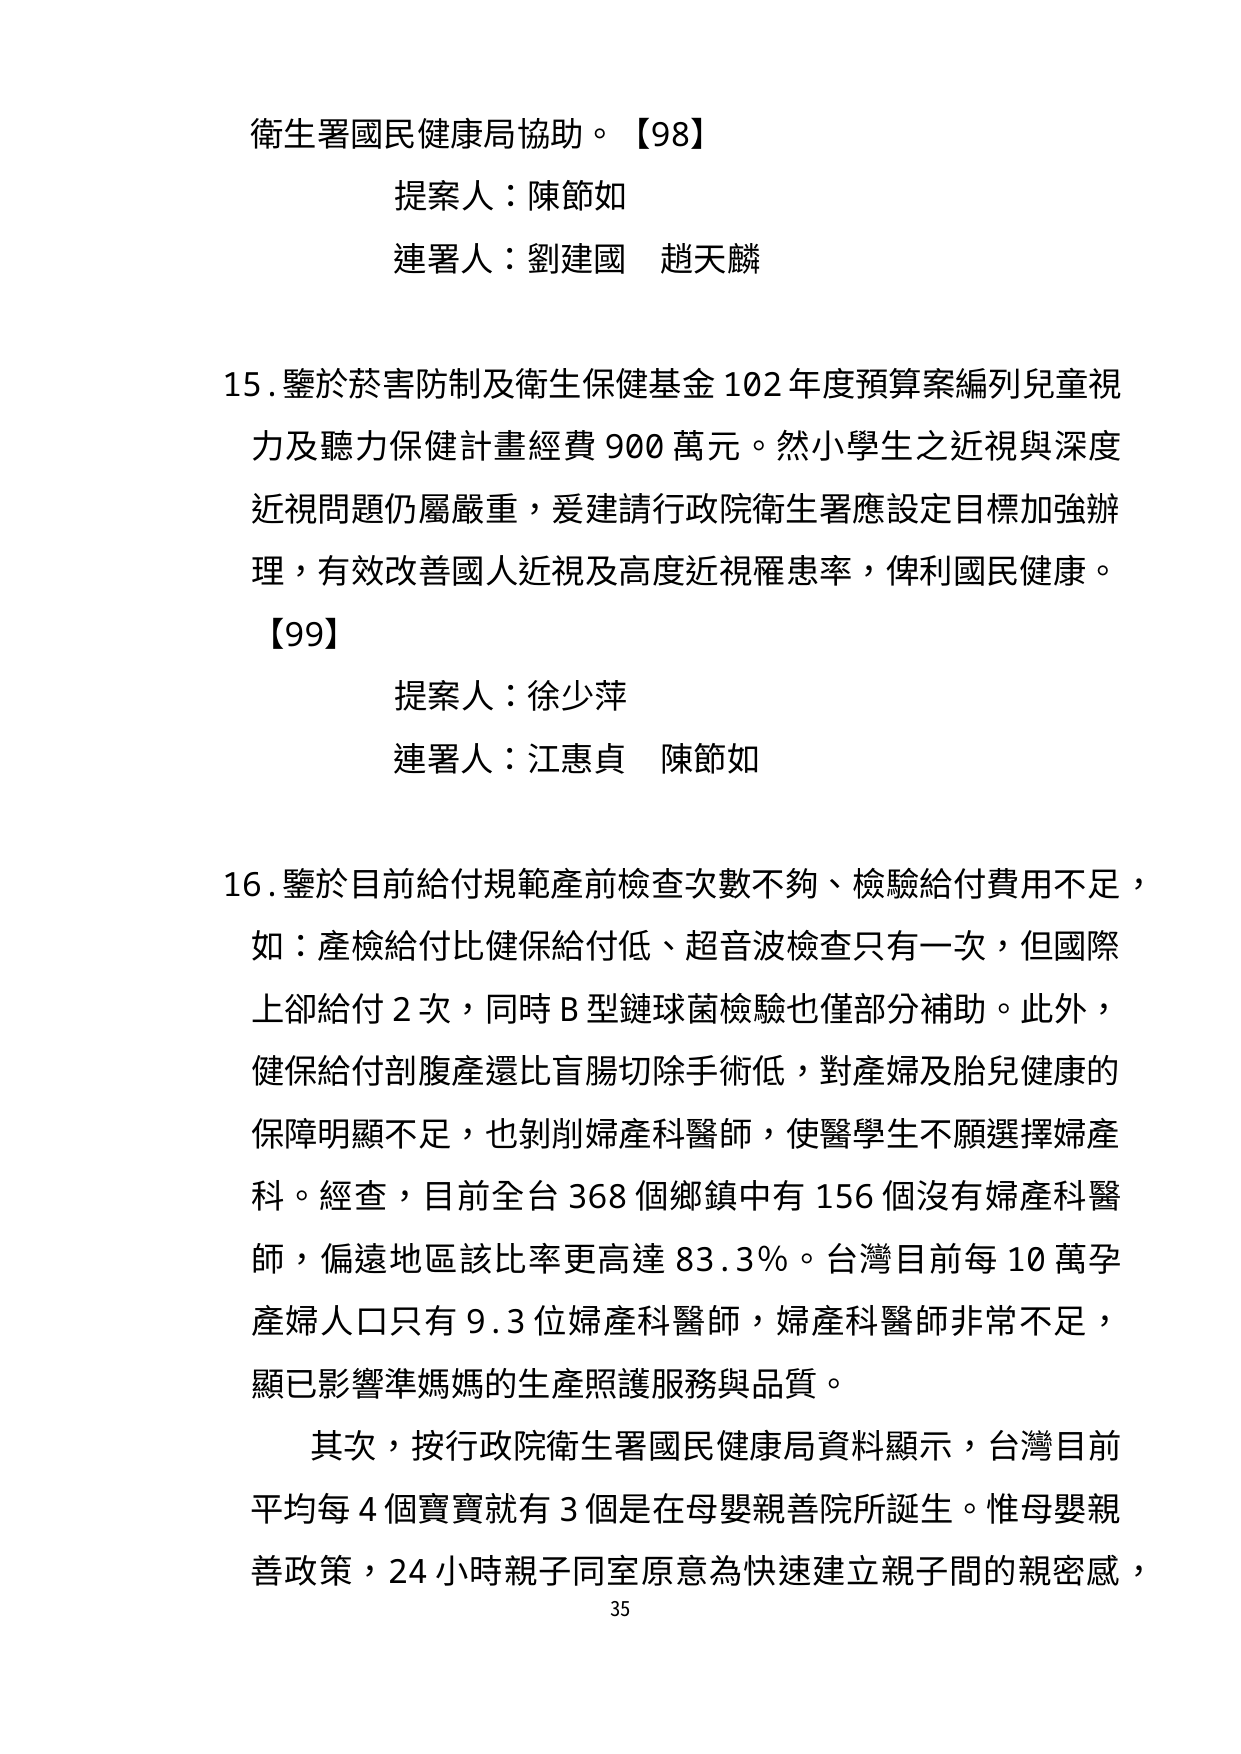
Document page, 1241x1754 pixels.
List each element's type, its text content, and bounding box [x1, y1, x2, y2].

text 連署人：劉建國 趙天麟 [393, 215, 1122, 278]
text 提案人：徐少萍 [394, 653, 1122, 715]
text 提案人：陳節如 [394, 153, 1122, 215]
text 16.鑒於目前給付規範產前檢查次數不夠、檢驗給付費用不足，如：產檢給付比健保給付低、超音波檢查只有一次，但國際上卻給付2次，同時B型鏈球菌檢驗也僅部分補助。此外，健保給付剖腹產還比盲腸切除手術低，對產婦及胎兒健康的保障明顯不足，也剝削婦產科醫師，使醫學生不願選擇婦產科。經查，目前全台368個鄉鎮中有156個沒有婦產科醫師，偏遠地區該比率更高達83.3％。台灣目前每10萬孕產婦人口只有9.3位婦產科醫師，婦產科醫師非常不足，顯已影響準媽媽的生產照護服務與品質。 [222, 840, 1122, 1403]
text 連署人：江惠貞 陳節如 [393, 715, 1122, 778]
text 衛生署國民健康局協助。【98】 [250, 90, 1122, 153]
text 15.鑒於菸害防制及衛生保健基金102年度預算案編列兒童視力及聽力保健計畫經費900萬元。然小學生之近視與深度近視問題仍屬嚴重，爰建請行政院衛生署應設定目標加強辦理，有效改善國人近視及高度近視罹患率，俾利國民健康。【99】 [222, 340, 1122, 653]
text 其次，按行政院衛生署國民健康局資料顯示，台灣目前平均每4個寶寶就有3個是在母嬰親善院所誕生。惟母嬰親善政策，24小時親子同室原意為快速建立親子間的親密感，雖立意良善，惟這項政策實際操作上卻致母嬰親善醫療院所為了達到成功哺餵母乳目的，評鑑規定與實際執行情形都對新手媽媽非常不友善，侵犯媽媽自主與選擇的權利，例如：今年在某醫學中心就發生兩起母嬰同房中寶寶猝死的事故；發生媽媽累了想將寶寶送回護理站卻遭拒絕等情況。 [250, 1403, 1122, 1590]
